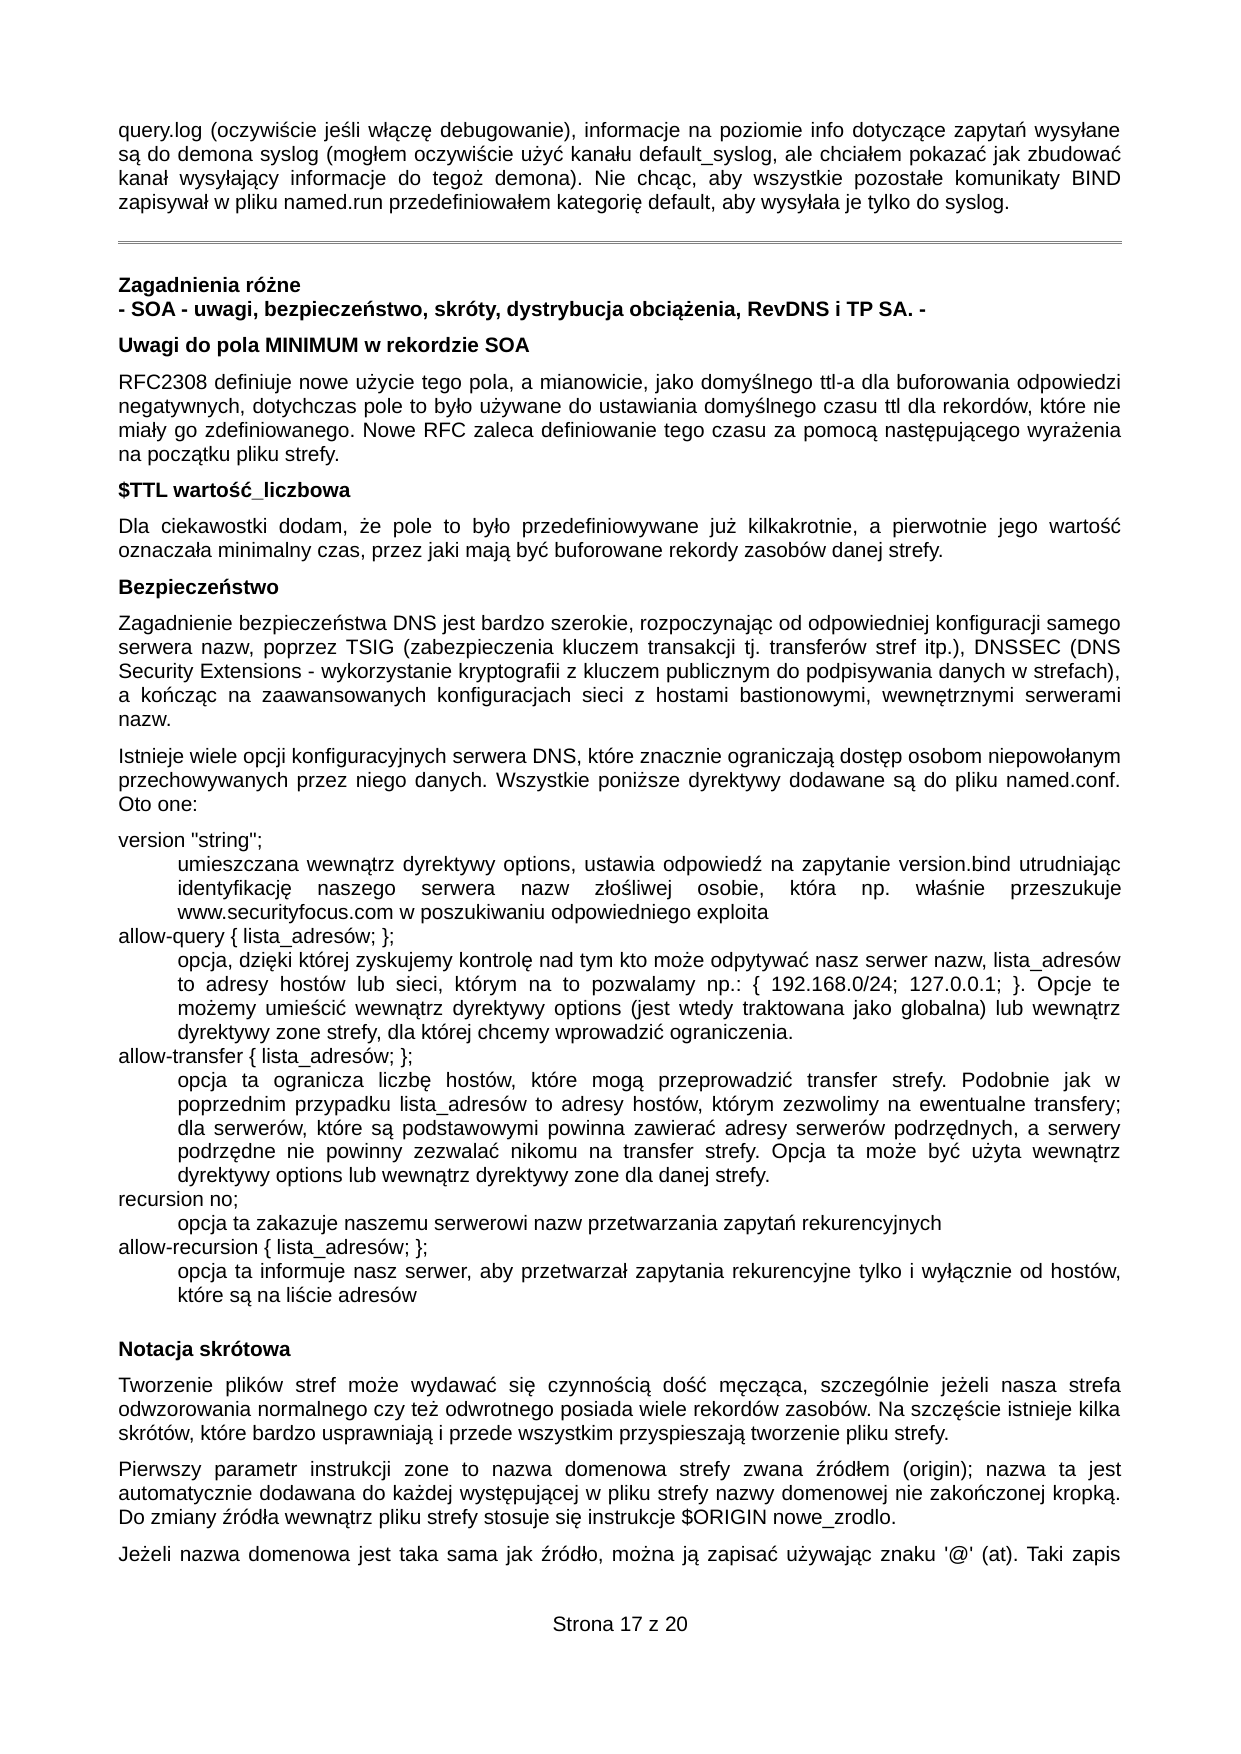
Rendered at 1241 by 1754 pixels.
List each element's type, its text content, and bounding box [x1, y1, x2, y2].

subtitle version "string"; [118, 828, 1122, 852]
text RFC2308 definiuje nowe użycie tego pola, a mianowicie, jako domyślnego ttl-a dla buforowania odpowiedzi negatywnych, dotychczas pole to było używane do ustawiania domyślnego czasu ttl dla rekordów, które nie miały go zdefiniowanego. Nowe RFC zaleca definiowanie tego czasu za pomocą następującego wyrażenia na początku pliku strefy. [118, 369, 1122, 465]
list umieszczana wewnątrz dyrektywy options, ustawia odpowiedź na zapytanie version.bind utrudniając identyfikację naszego serwera nazw złośliwej osobie, która np. właśnie przeszukuje www.securityfocus.com w poszukiwaniu odpowiedniego exploita [177, 852, 1122, 924]
text Zagadnienia różne - SOA - uwagi, bezpieczeństwo, skróty, dystrybucja obciążenia, RevDNS i TP SA. - [118, 273, 1122, 321]
text Uwagi do pola MINIMUM w rekordzie SOA [118, 333, 1122, 357]
subtitle allow-query { lista_adresów; }; [118, 924, 1122, 948]
text Pierwszy parametr instrukcji zone to nazwa domenowa strefy zwana źródłem (origin); nazwa ta jest automatycznie dodawana do każdej występującej w pliku strefy nazwy domenowej nie zakończonej kropką. Do zmiany źródła wewnątrz pliku strefy stosuje się instrukcje $ORIGIN nowe_zrodlo. [118, 1457, 1122, 1529]
text Dla ciekawostki dodam, że pole to było przedefiniowywane już kilkakrotnie, a pierwotnie jego wartość oznaczała minimalny czas, przez jaki mają być buforowane rekordy zasobów danej strefy. [118, 514, 1122, 562]
subtitle allow-transfer { lista_adresów; }; [118, 1043, 1122, 1067]
text Istnieje wiele opcji konfiguracyjnych serwera DNS, które znacznie ograniczają dostęp osobom niepowołanym przechowywanych przez niego danych. Wszystkie poniższe dyrektywy dodawane są do pliku named.conf. Oto one: [118, 743, 1122, 815]
text Jeżeli nazwa domenowa jest taka sama jak źródło, można ją zapisać używając znaku '@' (at). Taki zapis [118, 1542, 1122, 1566]
text query.log (oczywiście jeśli włączę debugowanie), informacje na poziomie info dotyczące zapytań wysyłane są do demona syslog (mogłem oczywiście użyć kanału default_syslog, ale chciałem pokazać jak zbudować kanał wysyłający informacje do tegoż demona). Nie chcąc, aby wszystkie pozostałe komunikaty BIND zapisywał w pliku named.run przedefiniowałem kategorię default, aby wysyłała je tylko do syslog. [118, 118, 1122, 214]
list opcja, dzięki której zyskujemy kontrolę nad tym kto może odpytywać nasz serwer nazw, lista_adresów to adresy hostów lub sieci, którym na to pozwalamy np.: { 192.168.0/24; 127.0.0.1; }. Opcje te możemy umieścić wewnątrz dyrektywy options (jest wtedy traktowana jako globalna) lub wewnątrz dyrektywy zone strefy, dla której chcemy wprowadzić ograniczenia. [177, 948, 1122, 1043]
text $TTL wartość_liczbowa [118, 478, 1122, 502]
subtitle allow-recursion { lista_adresów; }; [118, 1235, 1122, 1259]
list opcja ta ogranicza liczbę hostów, które mogą przeprowadzić transfer strefy. Podobnie jak w poprzednim przypadku lista_adresów to adresy hostów, którym zezwolimy na ewentualne transfery; dla serwerów, które są podstawowymi powinna zawierać adresy serwerów podrzędnych, a serwery podrzędne nie powinny zezwalać nikomu na transfer strefy. Opcja ta może być użyta wewnątrz dyrektywy options lub wewnątrz dyrektywy zone dla danej strefy. [177, 1067, 1122, 1187]
list opcja ta informuje nasz serwer, aby przetwarzał zapytania rekurencyjne tylko i wyłącznie od hostów, które są na liście adresów [177, 1259, 1122, 1307]
list opcja ta zakazuje naszemu serwerowi nazw przetwarzania zapytań rekurencyjnych [177, 1211, 1122, 1235]
text Tworzenie plików stref może wydawać się czynnością dość męcząca, szczególnie jeżeli nasza strefa odwzorowania normalnego czy też odwrotnego posiada wiele rekordów zasobów. Na szczęście istnieje kilka skrótów, które bardzo usprawniają i przede wszystkim przyspieszają tworzenie pliku strefy. [118, 1373, 1122, 1445]
text Bezpieczeństwo [118, 575, 1122, 599]
text Notacja skrótowa [118, 1336, 1122, 1360]
text Zagadnienie bezpieczeństwa DNS jest bardzo szerokie, rozpoczynając od odpowiedniej konfiguracji samego serwera nazw, poprzez TSIG (zabezpieczenia kluczem transakcji tj. transferów stref itp.), DNSSEC (DNS Security Extensions - wykorzystanie kryptografii z kluczem publicznym do podpisywania danych w strefach), a kończąc na zaawansowanych konfiguracjach sieci z hostami bastionowymi, wewnętrznymi serwerami nazw. [118, 611, 1122, 731]
subtitle recursion no; [118, 1187, 1122, 1211]
